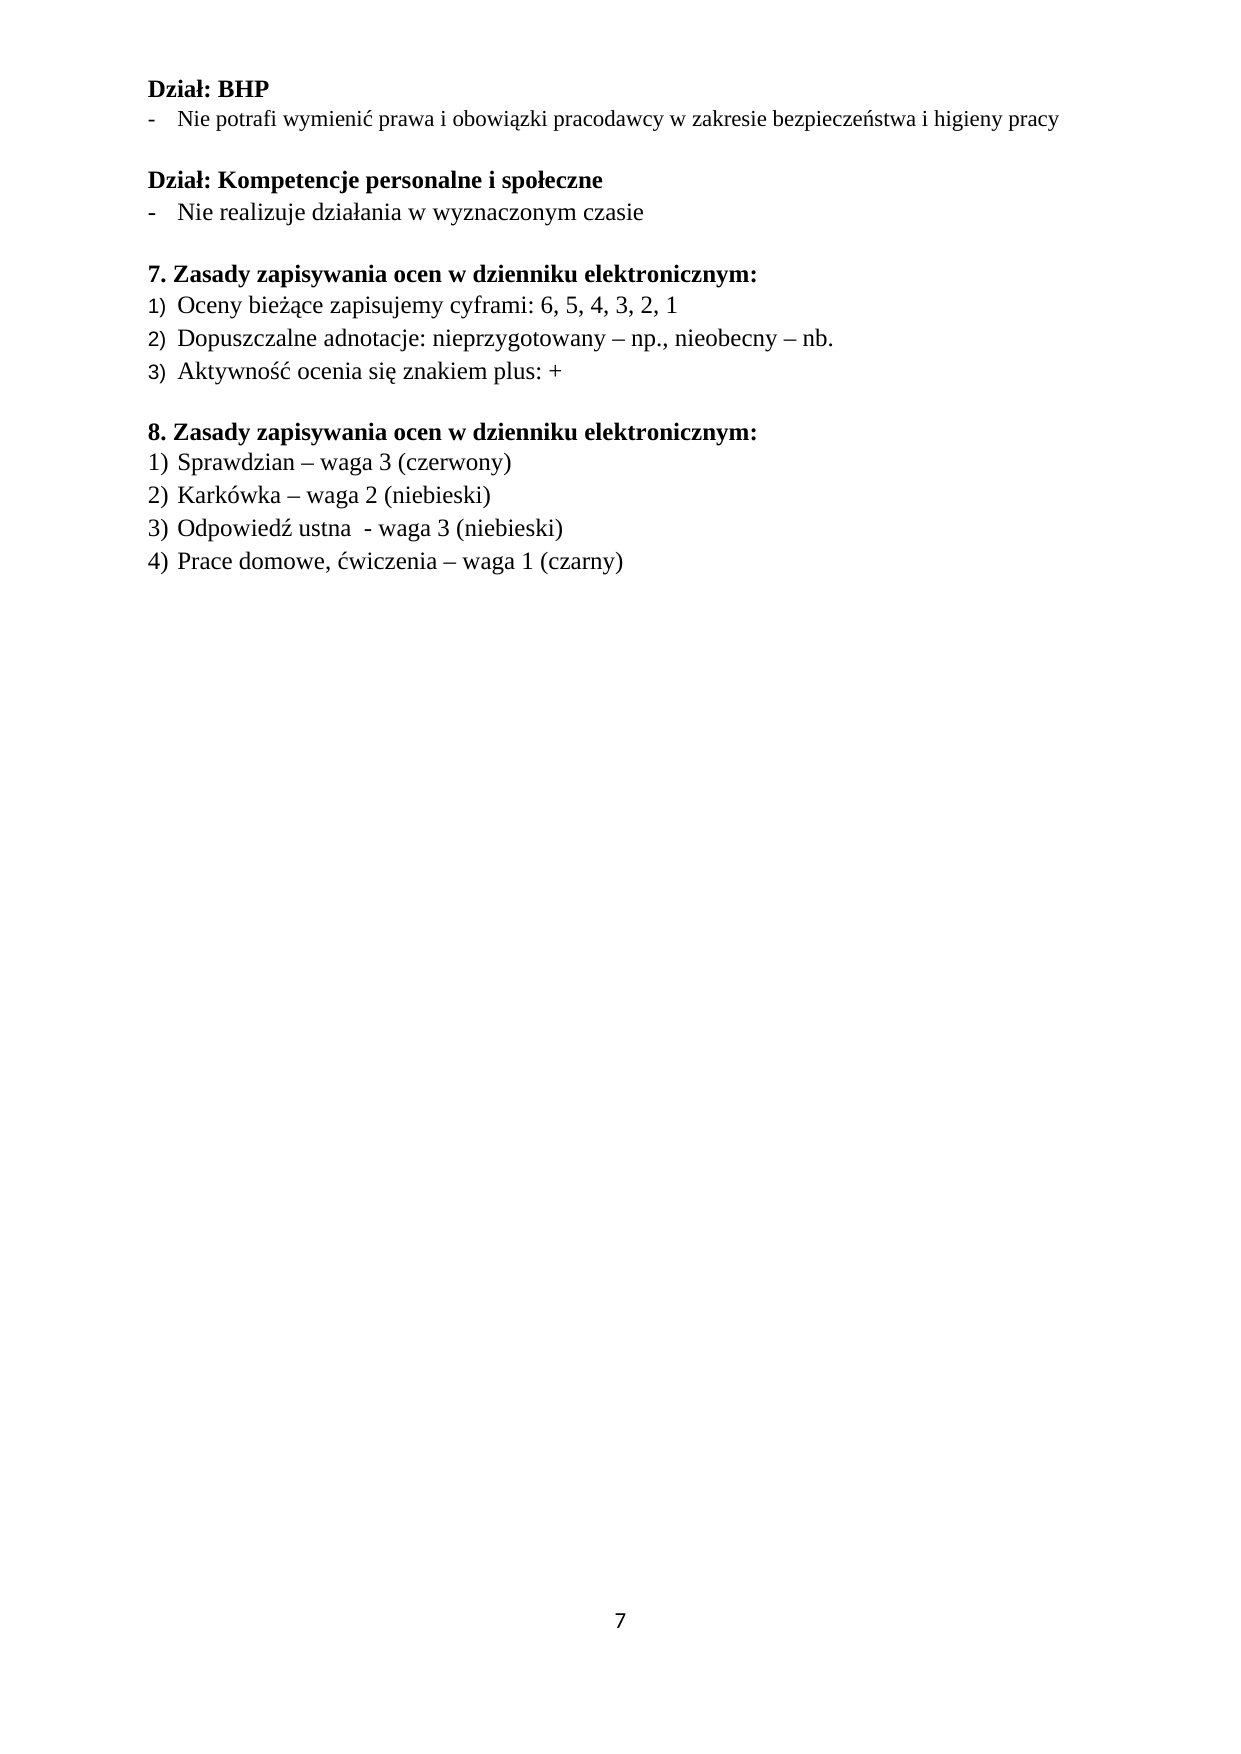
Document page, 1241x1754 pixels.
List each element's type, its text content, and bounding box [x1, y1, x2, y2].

text 7. Zasady zapisywania ocen w dzienniku elektronicznym: [148, 259, 1093, 287]
text - Nie potrafi wymienić prawa i obowiązki pracodawcy w zakresie bezpieczeństwa i higieny pracy [148, 105, 1093, 131]
text 4) Prace domowe, ćwiczenia – waga 1 (czarny) [148, 546, 1093, 574]
text Dział: Kompetencje personalne i społeczne [148, 165, 1093, 194]
text Dział: BHP [148, 74, 1093, 102]
text 8. Zasady zapisywania ocen w dzienniku elektronicznym: [148, 417, 1093, 446]
list Dopuszczalne adnotacje: nieprzygotowany – np., nieobecny – nb. [148, 323, 1093, 352]
text - Nie realizuje działania w wyznaczonym czasie [148, 197, 1093, 226]
text 1) Sprawdzian – waga 3 (czerwony) [148, 447, 1093, 475]
list Oceny bieżące zapisujemy cyframi: 6, 5, 4, 3, 2, 1 [148, 290, 1093, 319]
text 2) Karkówka – waga 2 (niebieski) [148, 480, 1093, 508]
list Aktywność ocenia się znakiem plus: + [148, 356, 1093, 385]
text 3) Odpowiedź ustna - waga 3 (niebieski) [148, 513, 1093, 541]
